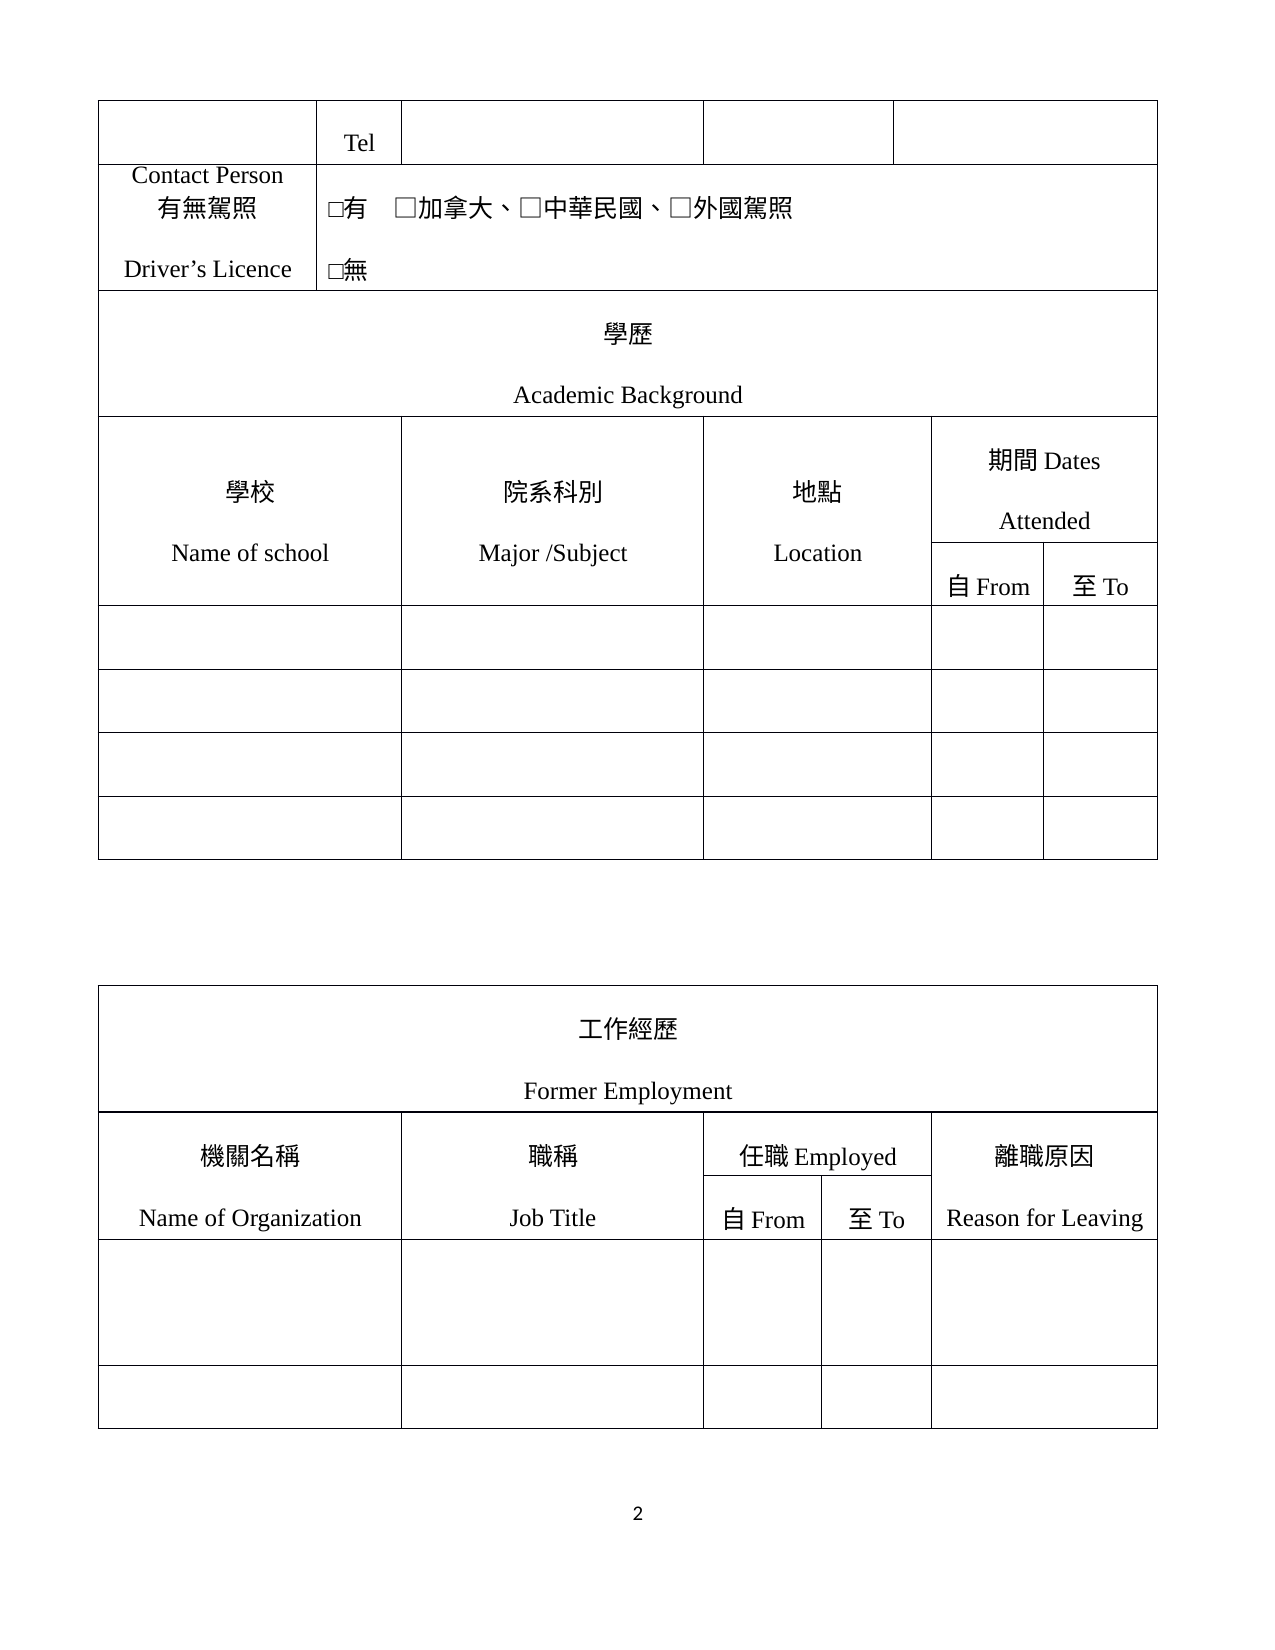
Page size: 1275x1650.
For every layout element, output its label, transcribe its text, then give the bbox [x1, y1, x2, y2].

table_cell [1044, 606, 1157, 669]
table_cell [402, 670, 703, 732]
table_cell [402, 101, 703, 163]
table_cell [822, 1240, 931, 1364]
table_cell [1044, 797, 1157, 859]
table_cell [99, 670, 401, 732]
table_cell 至To [1044, 543, 1157, 605]
table_cell [822, 1366, 931, 1428]
table_cell 緊急聯絡人 Information of Emergency Contact Person [99, 101, 316, 163]
table_cell [402, 1240, 703, 1364]
table_cell [99, 1240, 401, 1364]
table_header 工作經歷 Former Employment [99, 986, 1157, 1111]
table_cell [99, 733, 401, 796]
table_cell [1044, 733, 1157, 796]
table_cell 期間Dates Attended [932, 417, 1157, 542]
table_cell [704, 797, 931, 859]
table_cell 自From [932, 543, 1043, 605]
table_cell [99, 797, 401, 859]
table_cell [704, 670, 931, 732]
table_cell [1044, 670, 1157, 732]
table_cell [932, 1366, 1157, 1428]
table_cell [932, 606, 1043, 669]
table_cell 學校 Name of school [99, 417, 401, 605]
table_cell [894, 101, 1157, 163]
table_cell [932, 733, 1043, 796]
table_cell 任職Employed [704, 1113, 931, 1175]
table_cell [704, 101, 893, 163]
table_cell 院系科別 Major /Subject [402, 417, 703, 605]
table_cell [704, 1240, 821, 1364]
table_cell 機關名稱 Name of Organization [99, 1113, 401, 1238]
table_cell [704, 733, 931, 796]
table_cell 自From [704, 1176, 821, 1238]
table_cell [402, 733, 703, 796]
table_cell 離職原因 Reason for Leaving [932, 1113, 1157, 1238]
table_cell [99, 1366, 401, 1428]
table_cell [932, 797, 1043, 859]
table_cell [704, 606, 931, 669]
table_cell 地點 Location [704, 417, 931, 605]
table_cell [932, 1240, 1157, 1364]
table_cell 有無駕照 Driver’s Licence [99, 165, 316, 289]
table_cell 至To [822, 1176, 931, 1238]
table_cell [932, 670, 1043, 732]
table_cell □有 □加拿大、□中華民國、□外國駕照 □無 [317, 165, 1157, 289]
table_cell 職稱 Job Title [402, 1113, 703, 1238]
table_cell [402, 606, 703, 669]
table_cell [704, 1366, 821, 1428]
table_cell Tel [317, 101, 401, 163]
table_cell [402, 1366, 703, 1428]
table_cell 學歷 Academic Background [99, 291, 1157, 416]
table_cell [402, 797, 703, 859]
table_cell [99, 606, 401, 669]
